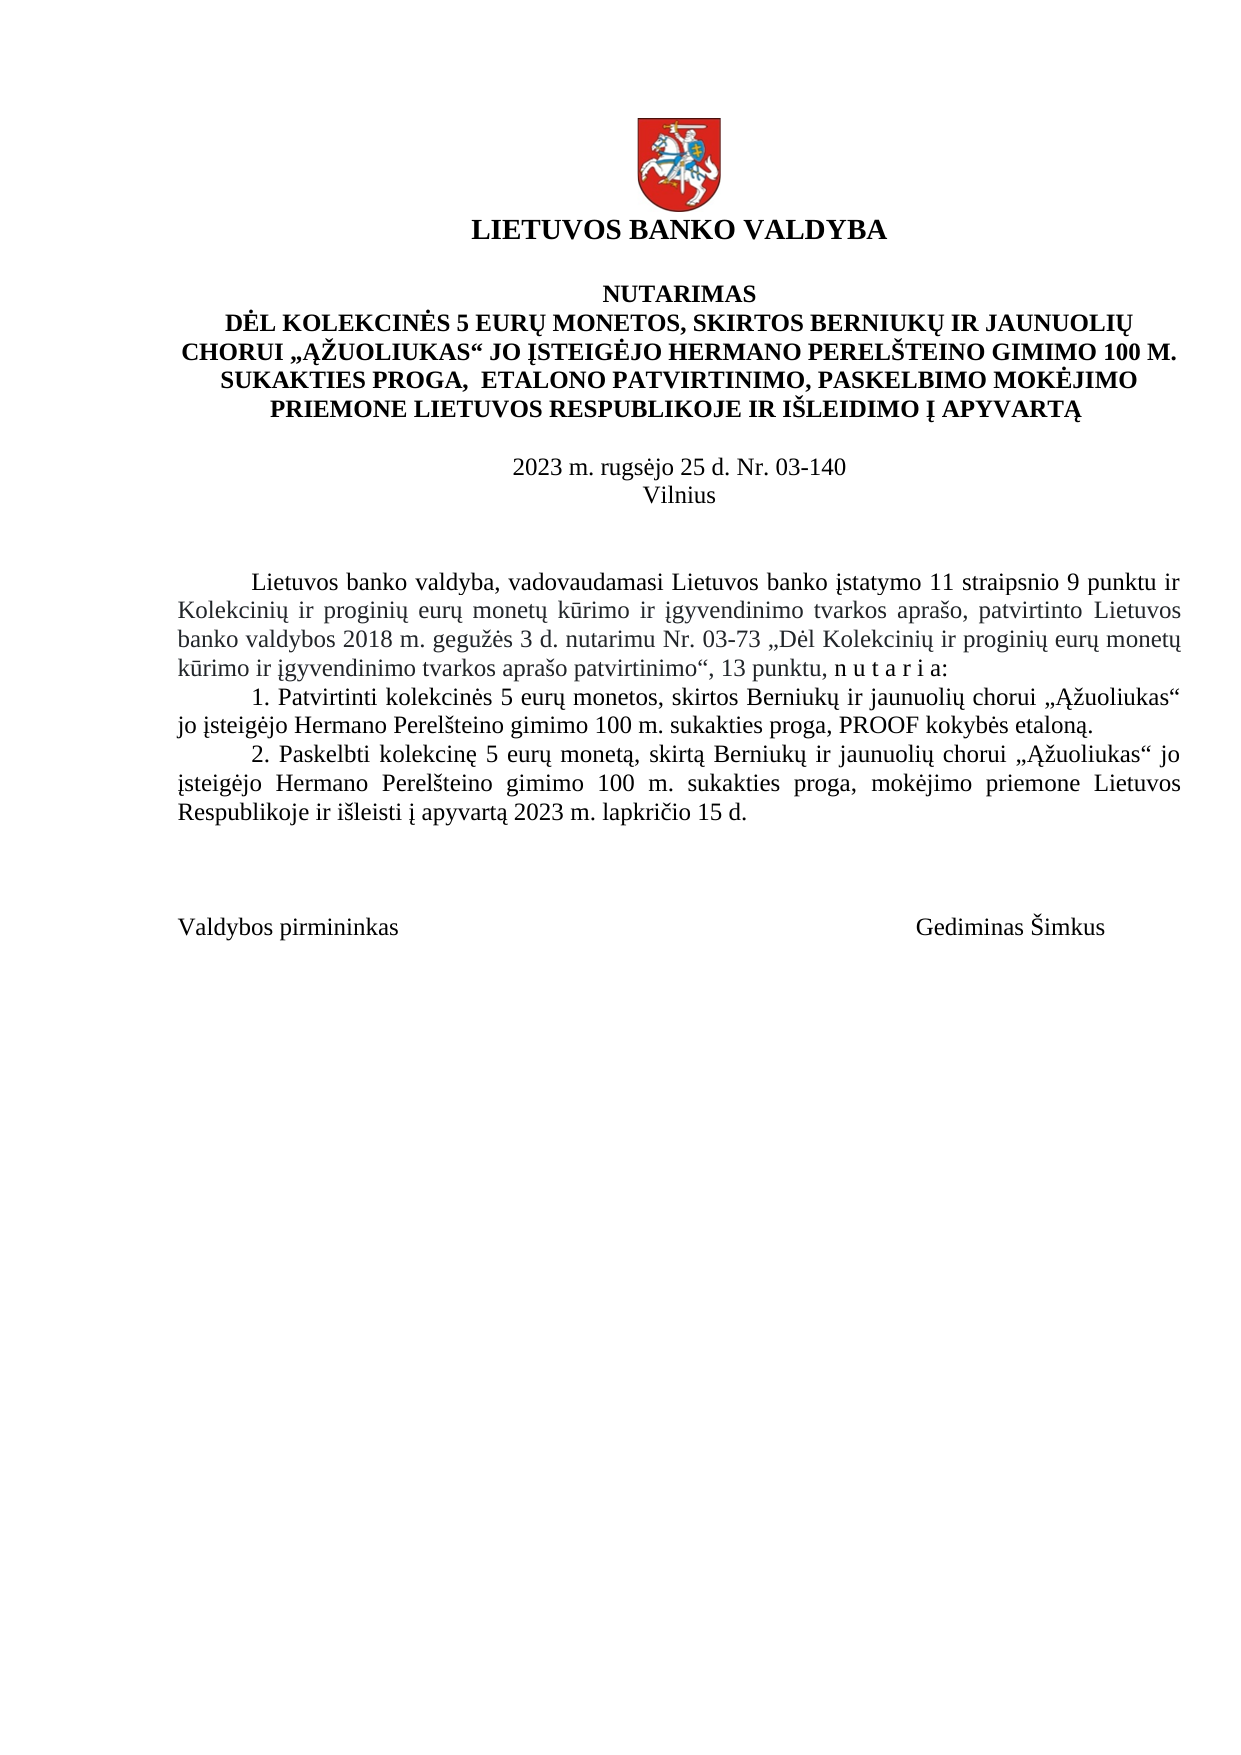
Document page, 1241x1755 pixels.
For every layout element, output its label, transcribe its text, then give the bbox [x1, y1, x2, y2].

text DĖL KOLEKCINĖS 5 EURŲ MONETOS, SKIRTOS berniukų ir jaunuolių chorui „Ąžuoliukas“ jo įsteigėjo hermano Perelšteino gimimo 100 m. sukakties proga, ETALONO PATVIRTINIMO, PASKELBIMO MOKĖJIMO PRIEMONE LIETUVOS RESPUBLIKOJE IR IŠLEIDIMO Į APYVARTĄ [177, 308, 1181, 423]
text 2023 m. rugsėjo 25 d. Nr. 03-140 [177, 452, 1181, 480]
text NUTARIMAS [177, 279, 1181, 308]
text 1. Patvirtinti kolekcinės 5 eurų monetos, skirtos Berniukų ir jaunuolių chorui „Ąžuoliukas“ jo įsteigėjo Hermano Perelšteino gimimo 100 m. sukakties proga, PROOF kokybės etaloną. [177, 682, 1181, 739]
text Vilnius [177, 480, 1181, 509]
text 2. Paskelbti kolekcinę 5 eurų monetą, skirtą Berniukų ir jaunuolių chorui „Ąžuoliukas“ jo įsteigėjo Hermano Perelšteino gimimo 100 m. sukakties proga, mokėjimo priemone Lietuvos Respublikoje ir išleisti į apyvartą 2023 m. lapkričio 15 d. [177, 739, 1181, 825]
text Lietuvos banko valdyba, vadovaudamasi Lietuvos banko įstatymo 11 straipsnio 9 punktu ir Kolekcinių ir proginių eurų monetų kūrimo ir įgyvendinimo tvarkos aprašo, patvirtinto Lietuvos banko valdybos 2018 m. gegužės 3 d. nutarimu Nr. 03-73 „Dėl Kolekcinių ir proginių eurų monetų kūrimo ir įgyvendinimo tvarkos aprašo patvirtinimo“, 13 punktu, n u t a r i a: [177, 567, 1181, 682]
text LIETUVOS BANKO VALDYBA [177, 212, 1181, 246]
subtitle Valdybos pirmininkas Gediminas Šimkus [177, 912, 1181, 940]
